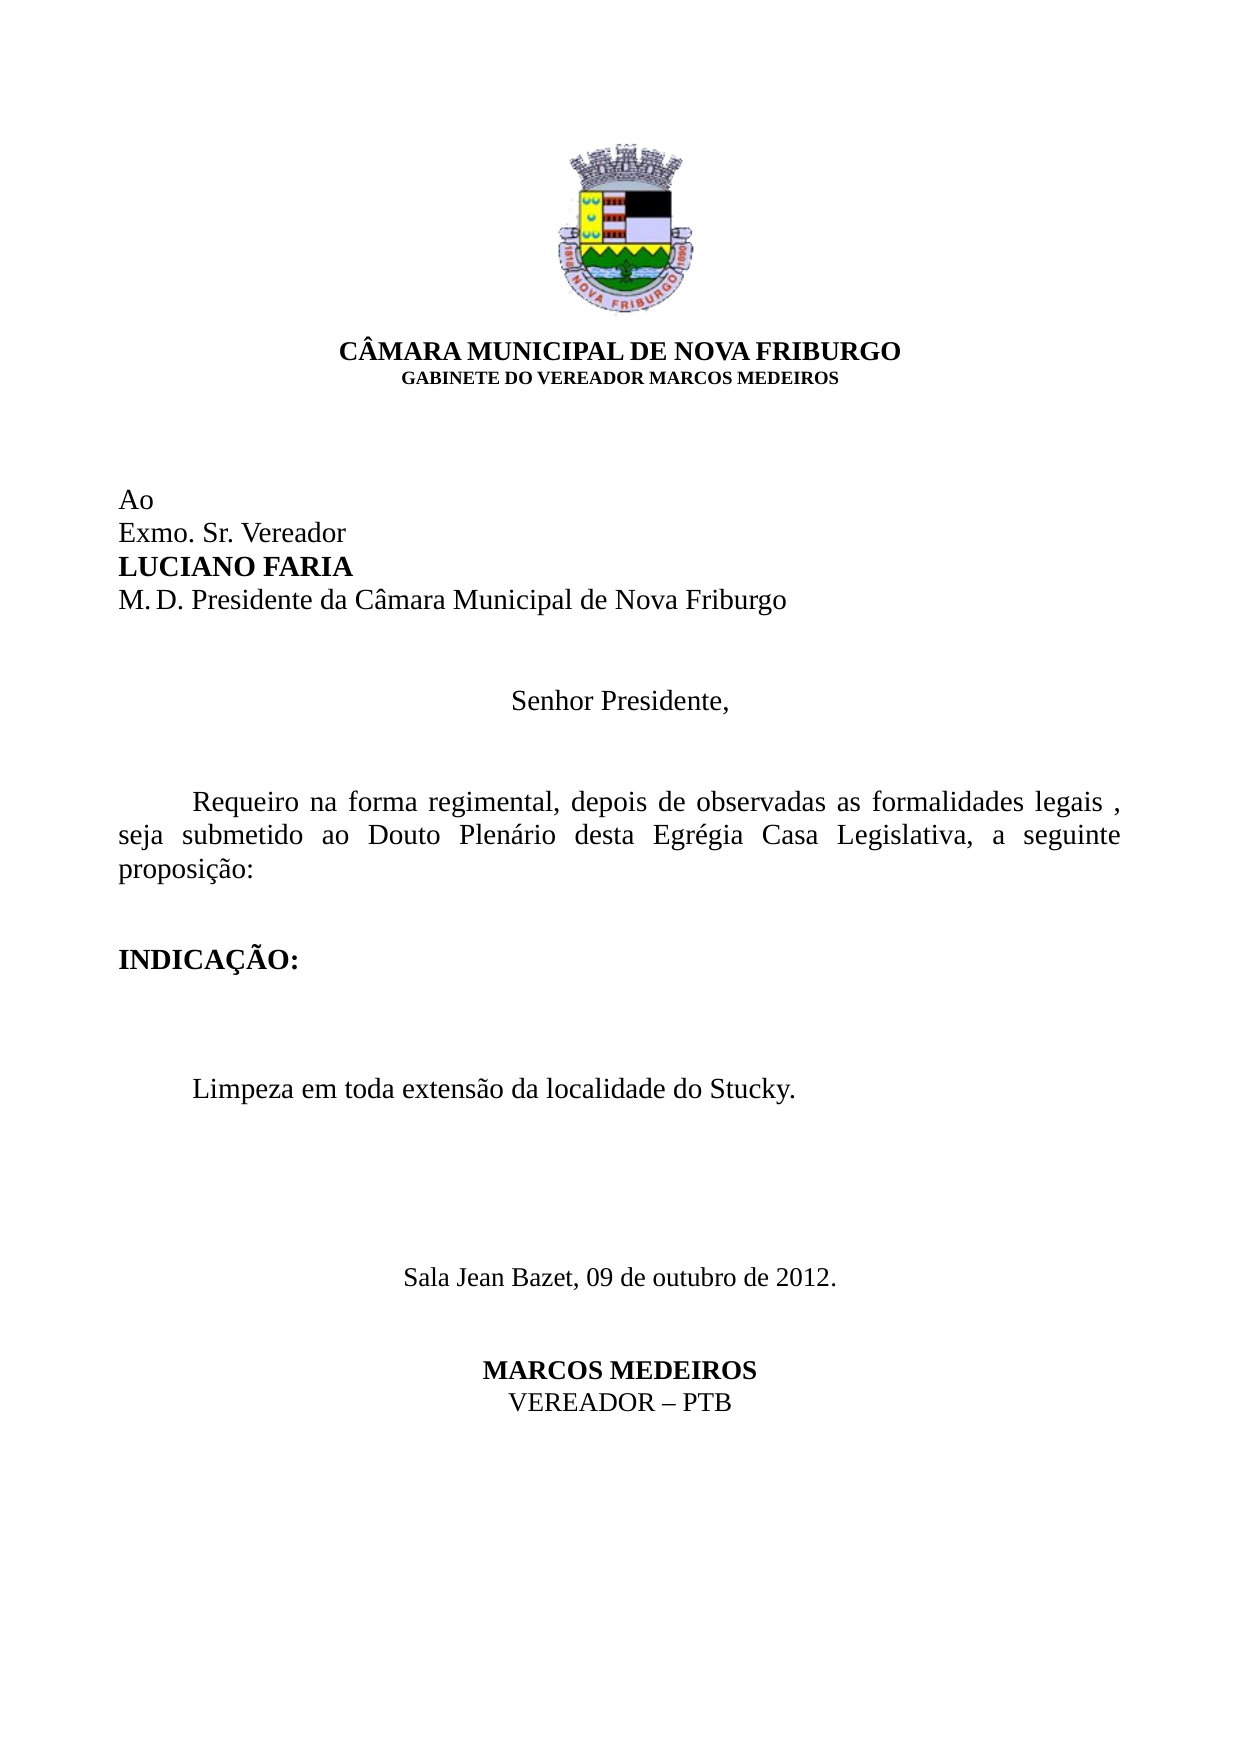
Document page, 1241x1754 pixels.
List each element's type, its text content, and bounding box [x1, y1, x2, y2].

text INDICAÇÃO: [118, 942, 1122, 975]
text Senhor Presidente, [118, 683, 1122, 717]
picture [537, 127, 703, 327]
text GABINETE DO VEREADOR MARCOS MEDEIROS [118, 367, 1122, 388]
text VEREADOR – PTB [118, 1386, 1122, 1417]
text Requeiro na forma regimental, depois de observadas as formalidades legais , seja submetido ao Douto Plenário desta Egrégia Casa Legislativa, a seguinte proposição: [118, 784, 1122, 884]
text MARCOS MEDEIROS [118, 1354, 1122, 1386]
text CÂMARA MUNICIPAL DE NOVA FRIBURGO [118, 335, 1122, 367]
text LUCIANO FARIA [118, 549, 1122, 582]
list D. Presidente da Câmara Municipal de Nova Friburgo [118, 582, 1122, 616]
text Limpeza em toda extensão da localidade do Stucky. [118, 1071, 1122, 1105]
text Ao [118, 482, 1122, 515]
text Sala Jean Bazet, 09 de outubro de 2012. [118, 1261, 1122, 1292]
text Exmo. Sr. Vereador [118, 515, 1122, 549]
